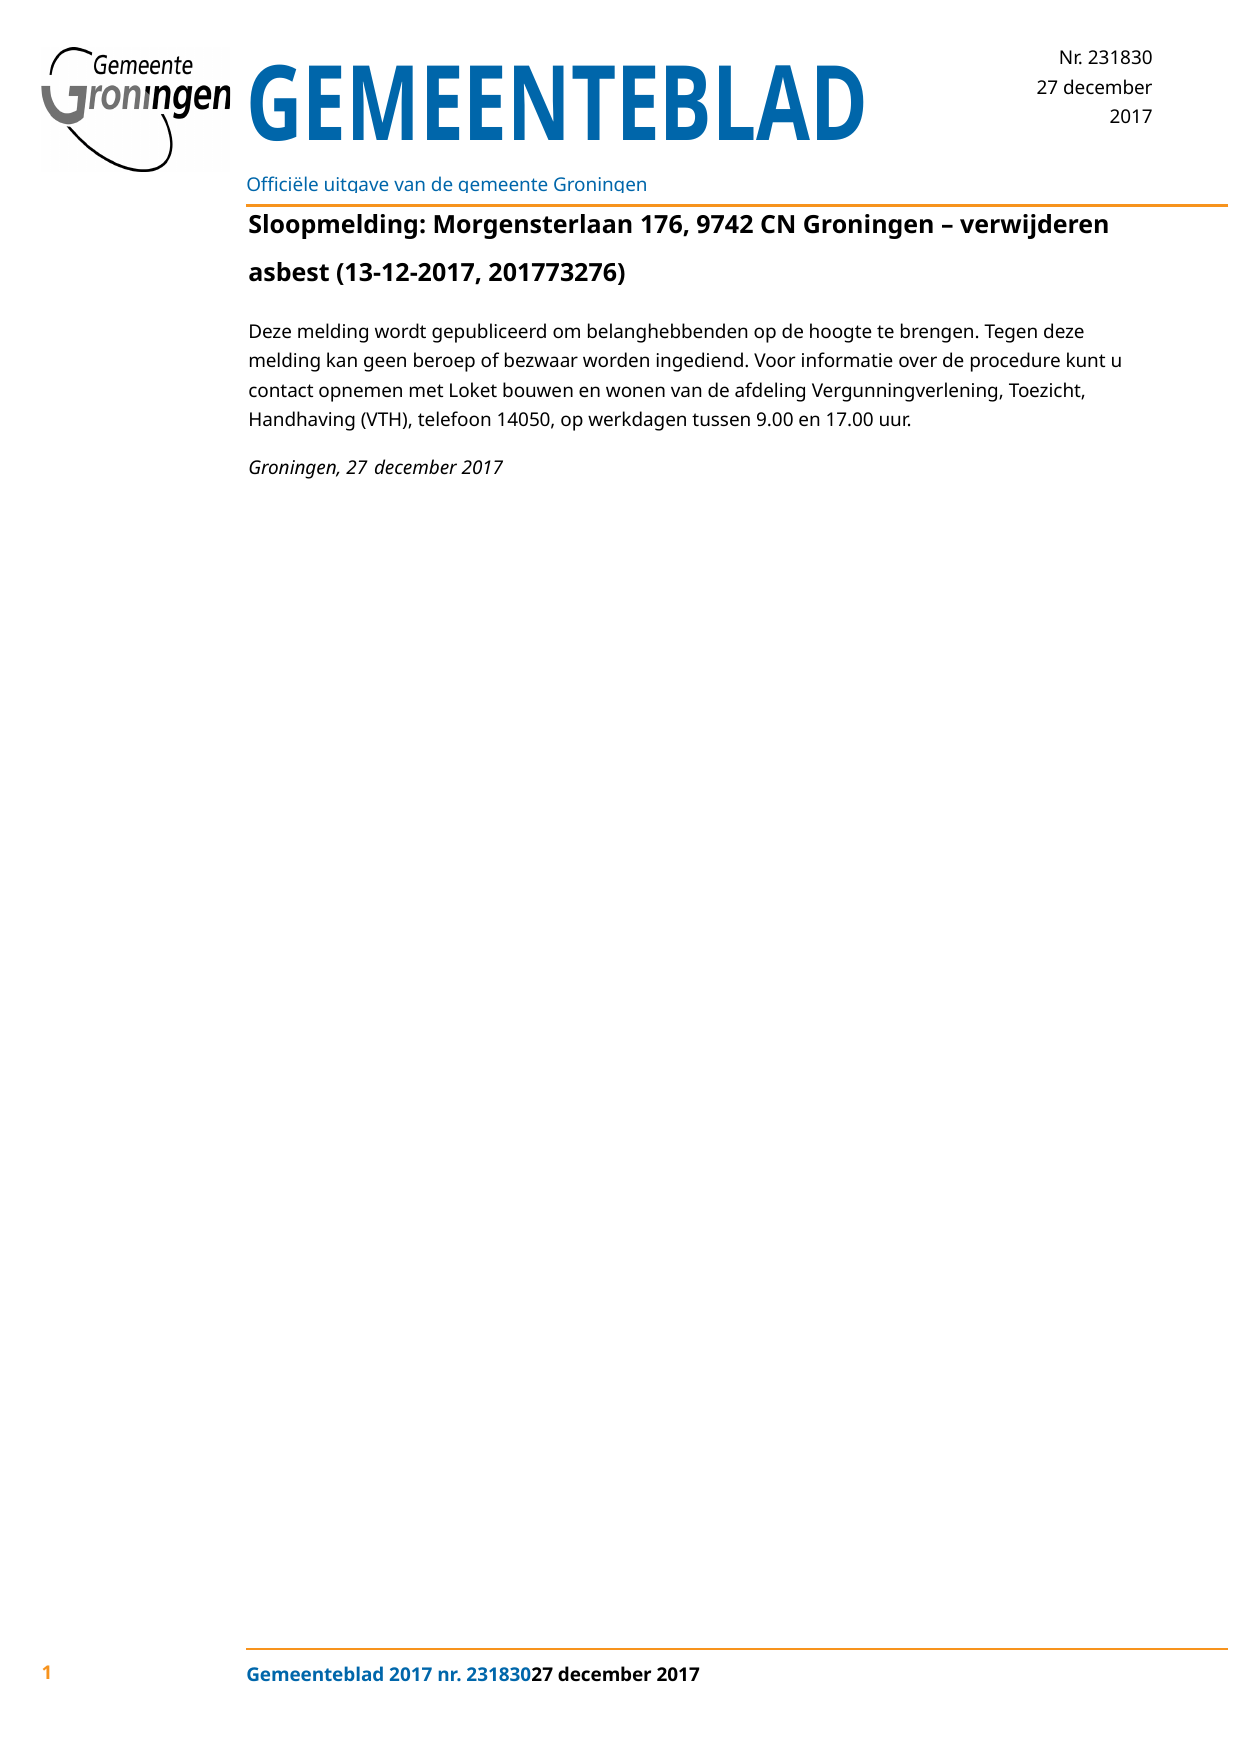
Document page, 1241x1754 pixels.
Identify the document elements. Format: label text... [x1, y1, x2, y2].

text Deze melding wordt gepubliceerd om belanghebbenden op de hoogte te brengen. Tegen deze melding kan geen beroep of bezwaar worden ingediend. Voor informatie over de procedure kunt u contact opnemen met Loket bouwen en wonen van de afdeling Vergunningverlening, Toezicht, Handhaving (VTH), telefoon 14050, op werkdagen tussen 9.00 en 17.00 uur. [248, 318, 1152, 432]
text Sloopmelding: Morgensterlaan 176, 9742 CN Groningen – verwijderen asbest (13-12-2017, 201773276) [248, 207, 1152, 288]
picture [41, 47, 231, 172]
text Groningen, 27 december 2017 [248, 454, 1152, 480]
